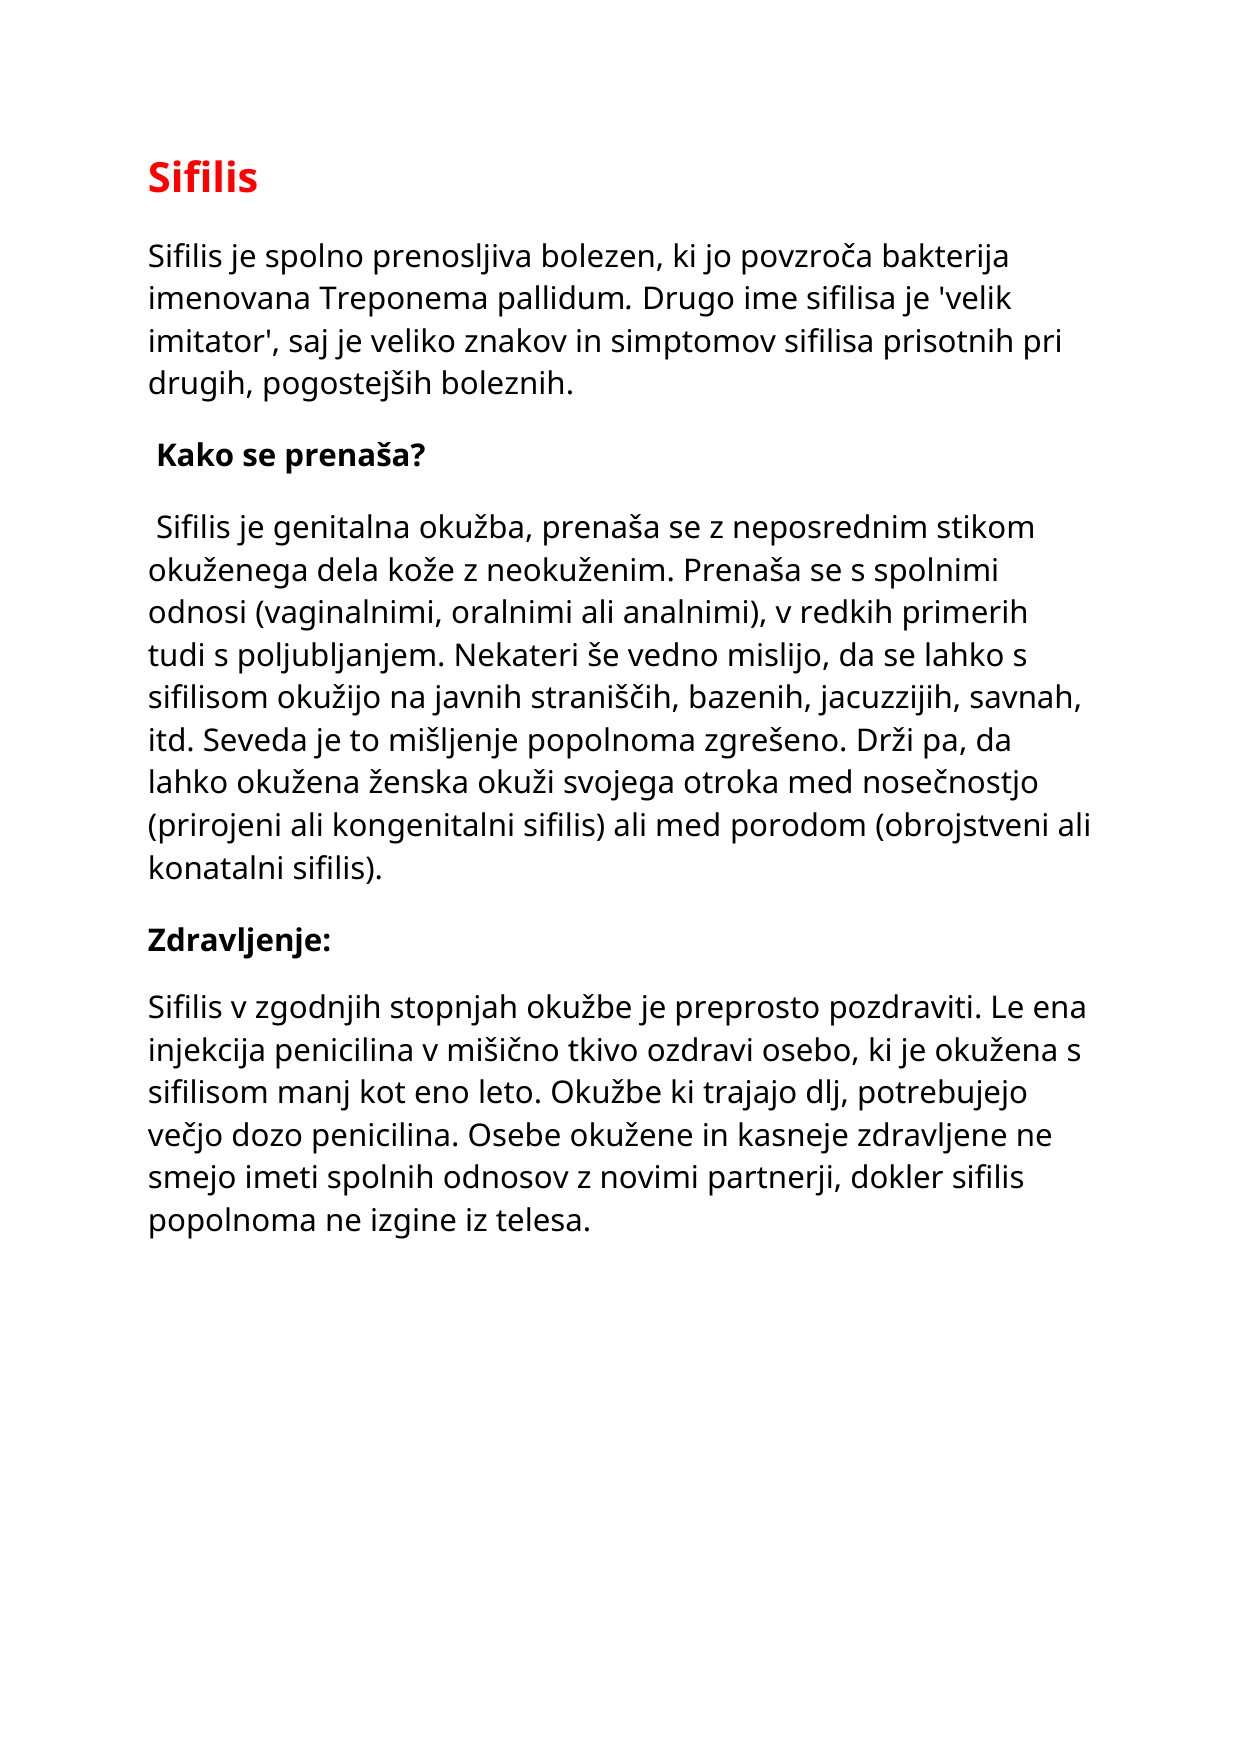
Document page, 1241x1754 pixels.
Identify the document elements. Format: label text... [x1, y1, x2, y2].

text Sifilis [148, 148, 1093, 204]
subtitle Sifilis je genitalna okužba, prenaša se z neposrednim stikom okuženega dela kože z neokuženim. Prenaša se s spolnimi odnosi (vaginalnimi, oralnimi ali analnimi), v redkih primerih tudi s poljubljanjem. Nekateri še vedno mislijo, da se lahko s sifilisom okužijo na javnih straniščih, bazenih, jacuzzijih, savnah, itd. Seveda je to mišljenje popolnoma zgrešeno. Drži pa, da lahko okužena ženska okuži svojega otroka med nosečnostjo (prirojeni ali kongenitalni sifilis) ali med porodom (obrojstveni ali konatalni sifilis). [148, 505, 1093, 888]
text Zdravljenje: [148, 917, 1093, 960]
subtitle Kako se prenaša? [148, 433, 1093, 476]
subtitle Sifilis v zgodnjih stopnjah okužbe je preprosto pozdraviti. Le ena injekcija penicilina v mišično tkivo ozdravi osebo, ki je okužena s sifilisom manj kot eno leto. Okužbe ki trajajo dlj, potrebujejo večjo dozo penicilina. Osebe okužene in kasneje zdravljene ne smejo imeti spolnih odnosov z novimi partnerji, dokler sifilis popolnoma ne izgine iz telesa. [148, 985, 1093, 1241]
subtitle Sifilis je spolno prenosljiva bolezen, ki jo povzroča bakterija imenovana Treponema pallidum. Drugo ime sifilisa je 'velik imitator', saj je veliko znakov in simptomov sifilisa prisotnih pri drugih, pogostejših boleznih. [148, 233, 1093, 404]
